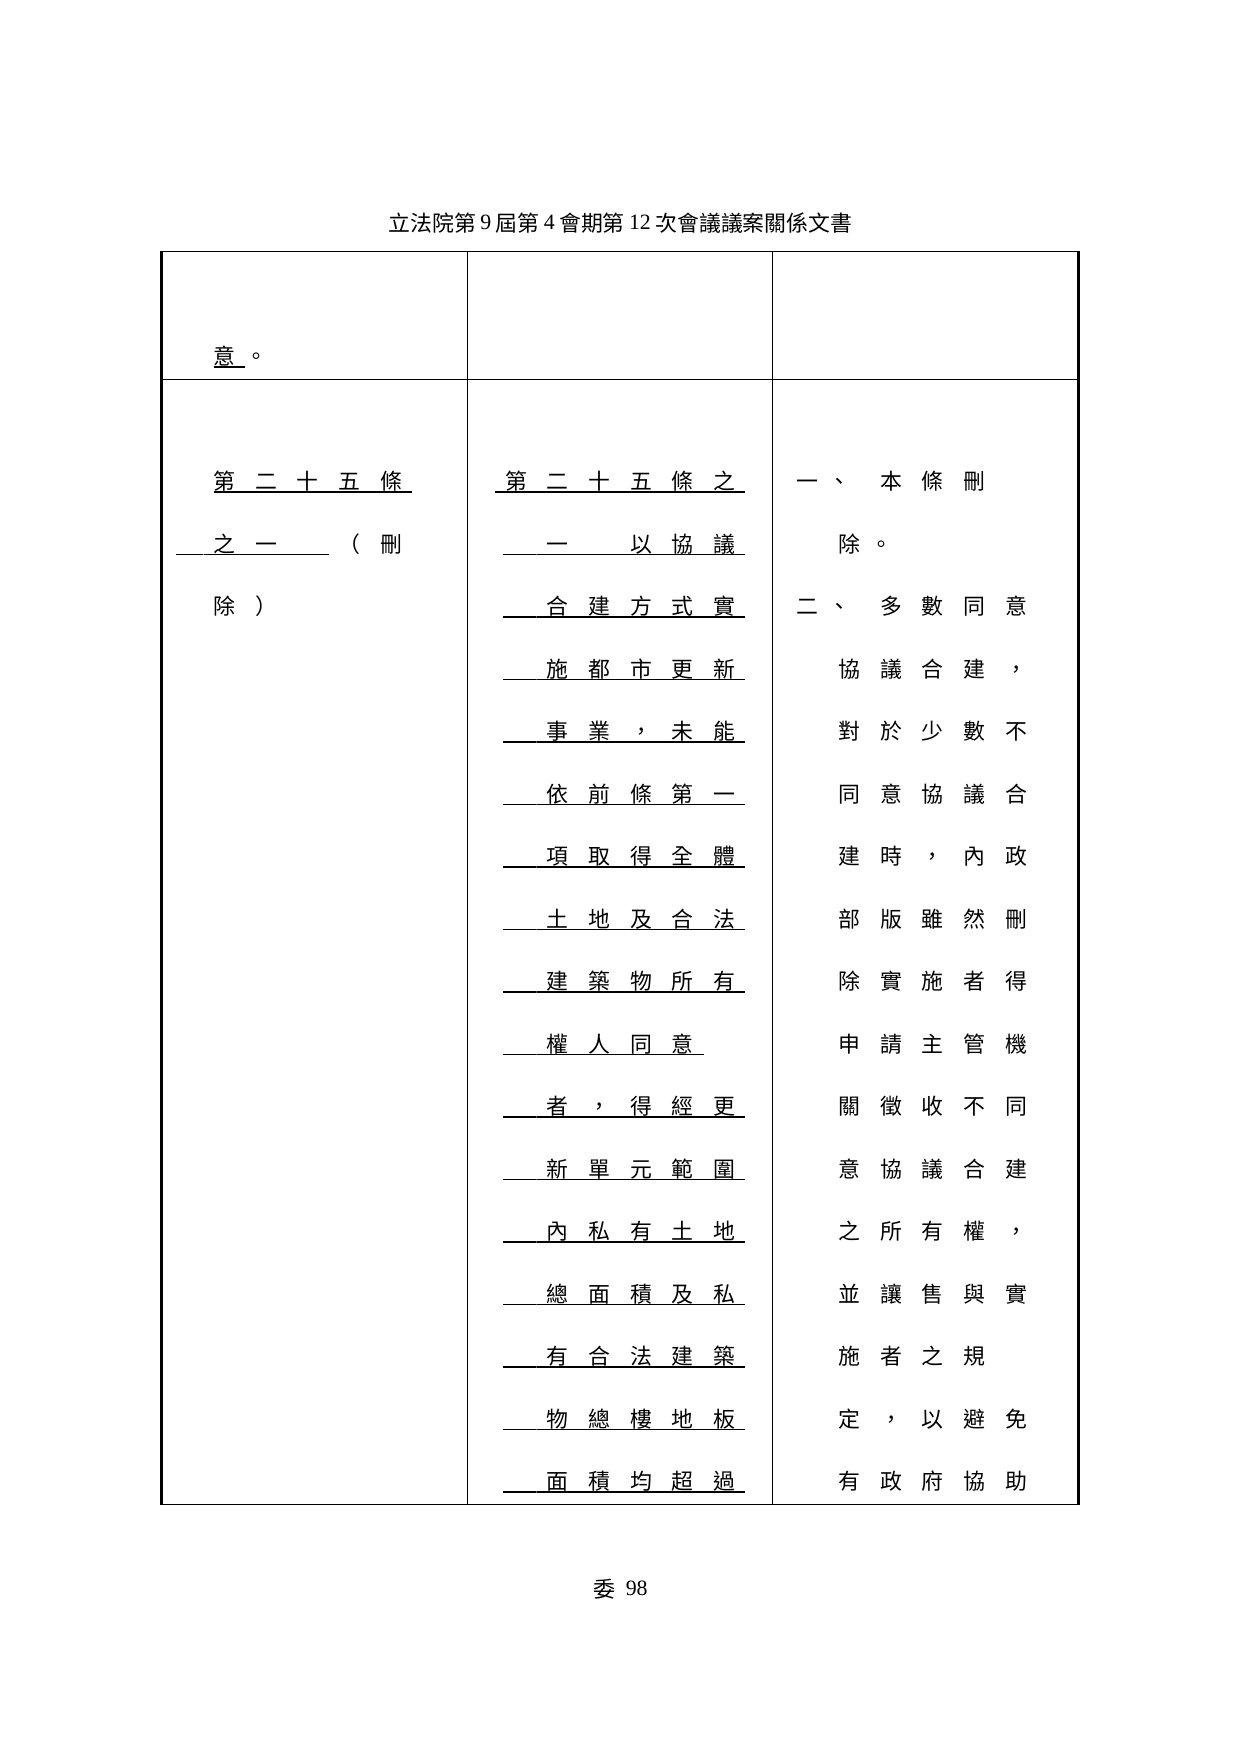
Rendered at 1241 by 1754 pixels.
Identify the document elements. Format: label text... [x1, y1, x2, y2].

table_cell [468, 252, 772, 379]
table_cell 第二十五條之一 以協議合建方式實施都市更新事業，未能依前條第一項取得全體土地及合法建築物所有權人同意者，得經更新單元範圍內私有土地總面積及私有合法建築物總樓地板面積均超過 [468, 380, 772, 1504]
table_cell [773, 252, 1077, 379]
table_cell 第二十五條之一 （刪除） [163, 380, 467, 1504]
table_cell 意。 [163, 252, 467, 379]
table_cell 一、本條刪除。 二、多數同意協議合建，對於少數不同意協議合建時，內政部版雖然刪除實施者得申請主管機關徵收不同意協議合建之所有權，並讓售與實施者之規定，以避免有政府協助 [773, 380, 1077, 1504]
